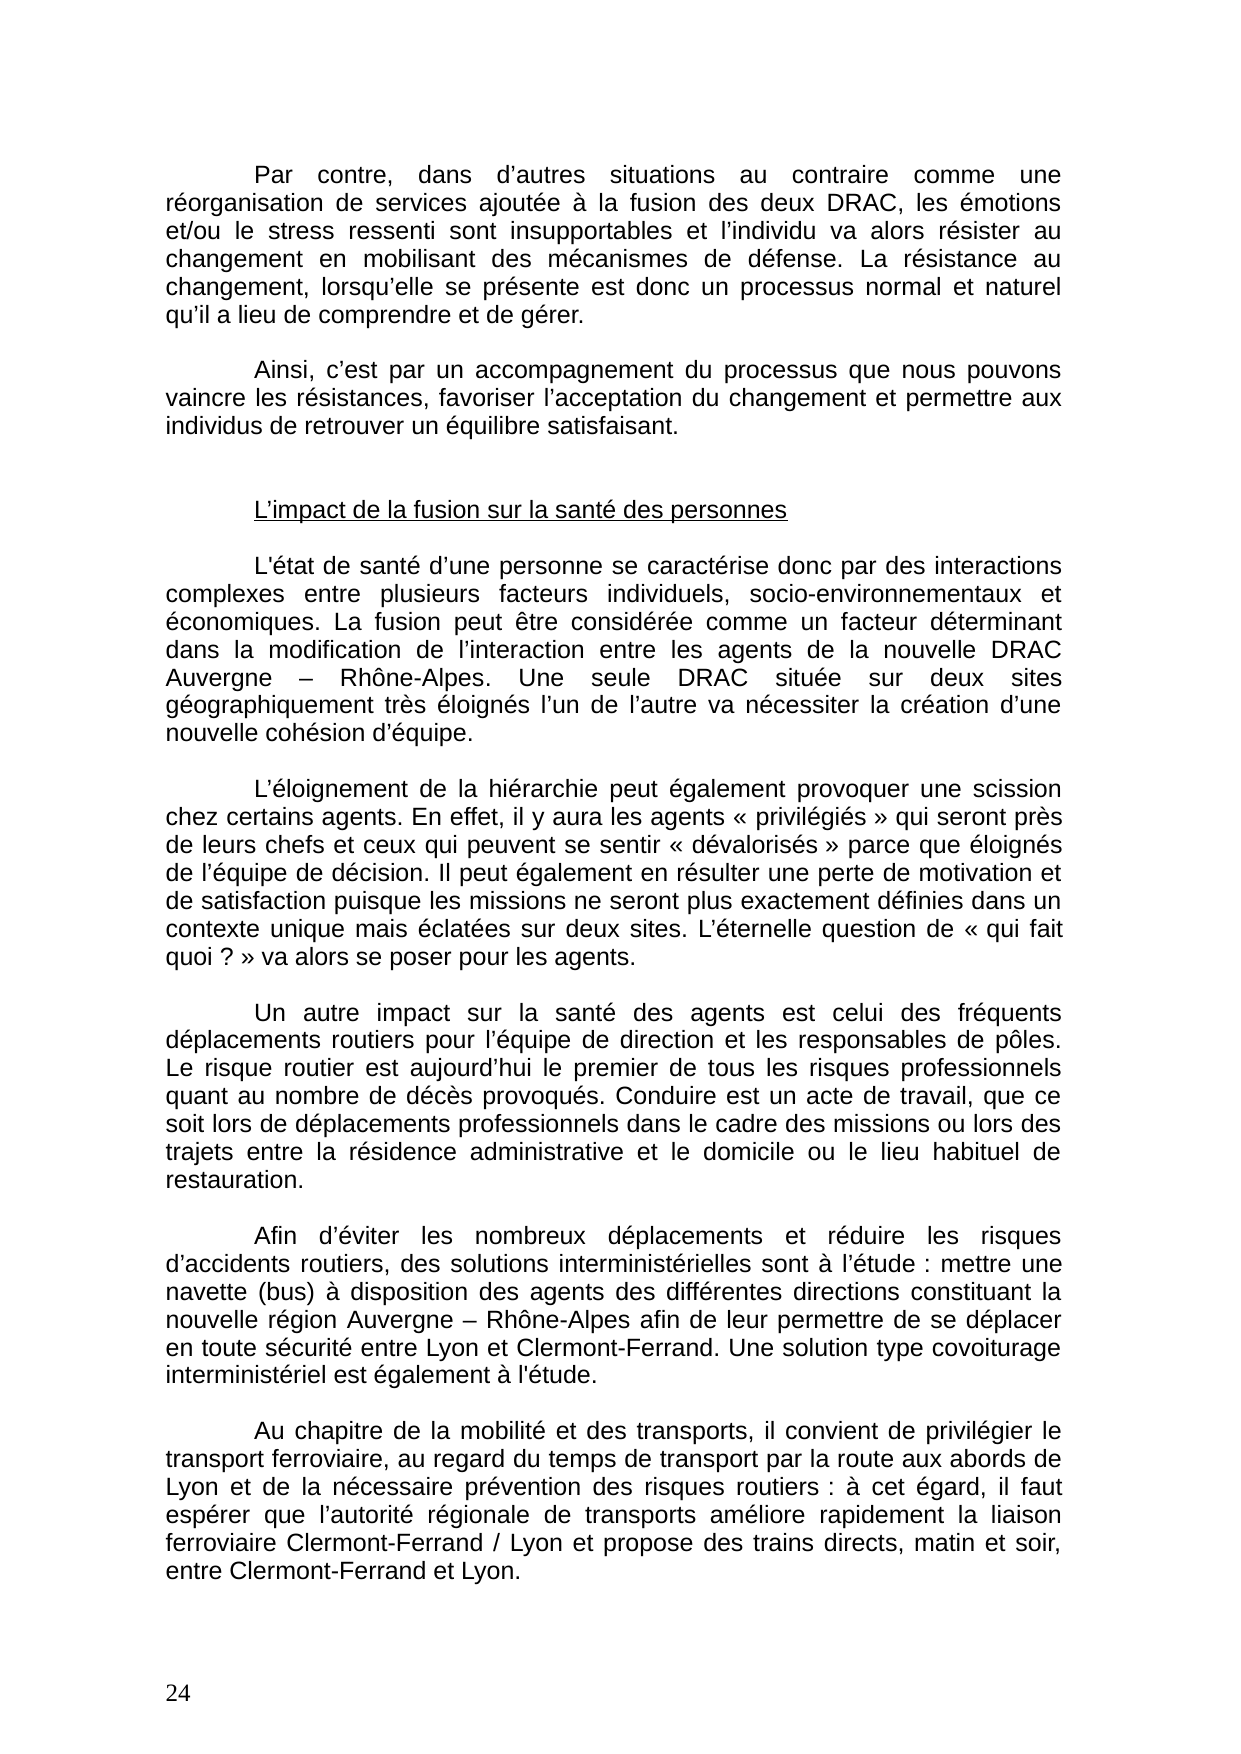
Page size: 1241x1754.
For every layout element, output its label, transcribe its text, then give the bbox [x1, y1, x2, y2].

text Un autre impact sur la santé des agents est celui des fréquents déplacements routiers pour l’équipe de direction et les responsables de pôles. Le risque routier est aujourd’hui le premier de tous les risques professionnels quant au nombre de décès provoqués. Conduire est un acte de travail, que ce soit lors de déplacements professionnels dans le cadre des missions ou lors des trajets entre la résidence administrative et le domicile ou le lieu habituel de restauration. [165, 998, 1063, 1194]
text Afin d’éviter les nombreux déplacements et réduire les risques d’accidents routiers, des solutions interministérielles sont à l’étude : mettre une navette (bus) à disposition des agents des différentes directions constituant la nouvelle région Auvergne – Rhône-Alpes afin de leur permettre de se déplacer en toute sécurité entre Lyon et Clermont-Ferrand. Une solution type covoiturage interministériel est également à l'étude. [165, 1222, 1063, 1389]
text Au chapitre de la mobilité et des transports, il convient de privilégier le transport ferroviaire, au regard du temps de transport par la route aux abords de Lyon et de la nécessaire prévention des risques routiers : à cet égard, il faut espérer que l’autorité régionale de transports améliore rapidement la liaison ferroviaire Clermont-Ferrand / Lyon et propose des trains directs, matin et soir, entre Clermont-Ferrand et Lyon. [165, 1417, 1063, 1585]
text Par contre, dans d’autres situations au contraire comme une réorganisation de services ajoutée à la fusion des deux DRAC, les émotions et/ou le stress ressenti sont insupportables et l’individu va alors résister au changement en mobilisant des mécanismes de défense. La résistance au changement, lorsqu’elle se présente est donc un processus normal et naturel qu’il a lieu de comprendre et de gérer. [165, 161, 1063, 328]
text Ainsi, c’est par un accompagnement du processus que nous pouvons vaincre les résistances, favoriser l’acceptation du changement et permettre aux individus de retrouver un équilibre satisfaisant. [165, 356, 1063, 440]
text L’éloignement de la hiérarchie peut également provoquer une scission chez certains agents. En effet, il y aura les agents « privilégiés » qui seront près de leurs chefs et ceux qui peuvent se sentir « dévalorisés » parce que éloignés de l’équipe de décision. Il peut également en résulter une perte de motivation et de satisfaction puisque les missions ne seront plus exactement définies dans un contexte unique mais éclatées sur deux sites. L’éternelle question de « qui fait quoi ? » va alors se poser pour les agents. [165, 775, 1063, 971]
text L'état de santé d’une personne se caractérise donc par des interactions complexes entre plusieurs facteurs individuels, socio-environnementaux et économiques. La fusion peut être considérée comme un facteur déterminant dans la modification de l’interaction entre les agents de la nouvelle DRAC Auvergne – Rhône-Alpes. Une seule DRAC située sur deux sites géographiquement très éloignés l’un de l’autre va nécessiter la création d’une nouvelle cohésion d’équipe. [165, 552, 1063, 747]
text L’impact de la fusion sur la santé des personnes [165, 496, 1063, 524]
